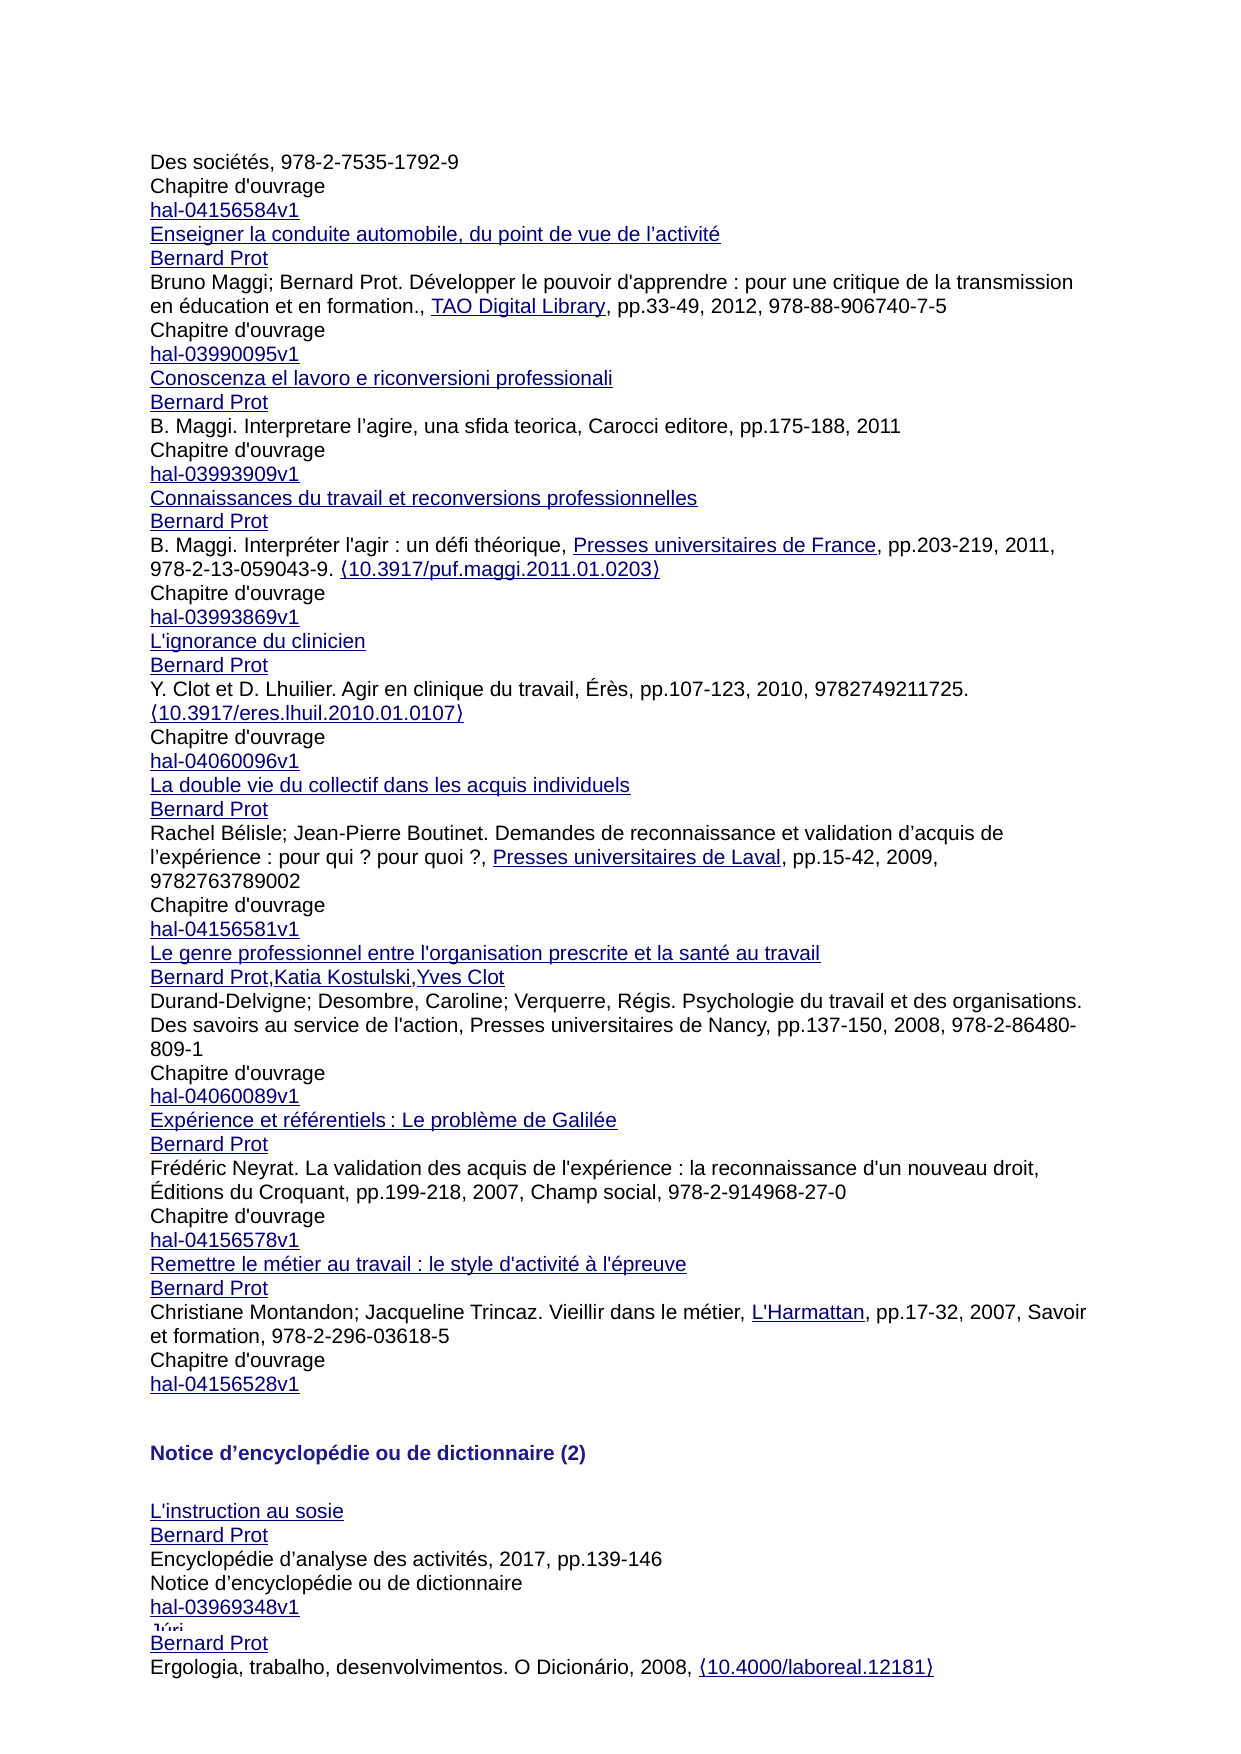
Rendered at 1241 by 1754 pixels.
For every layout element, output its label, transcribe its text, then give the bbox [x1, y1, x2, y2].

table_cell Des sociétés, 978-2-7535-1792-9 Chapitre d'ouvrage hal-04156584v1 [150, 150, 1090, 222]
table_cell L'ignorance du clinicien Bernard Prot Y. Clot et D. Lhuilier. Agir en clinique du travail, Érès, pp.107-123, 2010, 9782749211725. ⟨10.3917/eres.lhuil.2010.01.0107⟩ Chapitre d'ouvrage hal-04060096v1 [150, 629, 1090, 773]
table_cell Conoscenza el lavoro e riconversioni professionali Bernard Prot B. Maggi. Interpretare l’agire, una sfida teorica, Carocci editore, pp.175-188, 2011 Chapitre d'ouvrage hal-03993909v1 [150, 366, 1090, 485]
table_header L'instruction au sosie Bernard Prot Encyclopédie d’analyse des activités, 2017, pp.139-146 Notice d’encyclopédie ou de dictionnaire hal-03969348v1 [150, 1499, 1090, 1619]
table_cell Enseigner la conduite automobile, du point de vue de l’activité Bernard Prot Bruno Maggi; Bernard Prot. Développer le pouvoir d'apprendre : pour une critique de la transmission en éducation et en formation., TAO Digital Library, pp.33-49, 2012, 978-88-906740-7-5 Chapitre d'ouvrage hal-03990095v1 [150, 222, 1090, 366]
table_cell Connaissances du travail et reconversions professionnelles Bernard Prot B. Maggi. Interpréter l'agir : un défi théorique, Presses universitaires de France, pp.203-219, 2011, 978-2-13-059043-9. ⟨10.3917/puf.maggi.2011.01.0203⟩ Chapitre d'ouvrage hal-03993869v1 [150, 485, 1090, 629]
table_cell Remettre le métier au travail : le style d'activité à l'épreuve Bernard Prot Christiane Montandon; Jacqueline Trincaz. Vieillir dans le métier, L'Harmattan, pp.17-32, 2007, Savoir et formation, 978-2-296-03618-5 Chapitre d'ouvrage hal-04156528v1 [150, 1252, 1090, 1396]
table_cell Expérience et référentiels : Le problème de Galilée Bernard Prot Frédéric Neyrat. La validation des acquis de l'expérience : la reconnaissance d'un nouveau droit, Éditions du Croquant, pp.199-218, 2007, Champ social, 978-2-914968-27-0 Chapitre d'ouvrage hal-04156578v1 [150, 1108, 1090, 1252]
table_cell Júri Bernard Prot Ergologia, trabalho, desenvolvimentos. O Dicionário, 2008, ⟨10.4000/laboreal.12181⟩ [150, 1619, 1090, 1679]
table_cell Le genre professionnel entre l'organisation prescrite et la santé au travail Bernard Prot,Katia Kostulski,Yves Clot Durand-Delvigne; Desombre, Caroline; Verquerre, Régis. Psychologie du travail et des organisations. Des savoirs au service de l'action, Presses universitaires de Nancy, pp.137-150, 2008, 978-2-86480-809-1 Chapitre d'ouvrage hal-04060089v1 [150, 941, 1090, 1108]
table_cell La double vie du collectif dans les acquis individuels Bernard Prot Rachel Bélisle; Jean-Pierre Boutinet. Demandes de reconnaissance et validation d’acquis de l’expérience : pour qui ? pour quoi ?, Presses universitaires de Laval, pp.15-42, 2009, 9782763789002 Chapitre d'ouvrage hal-04156581v1 [150, 773, 1090, 941]
subtitle Notice d’encyclopédie ou de dictionnaire (2) [150, 1441, 1090, 1464]
